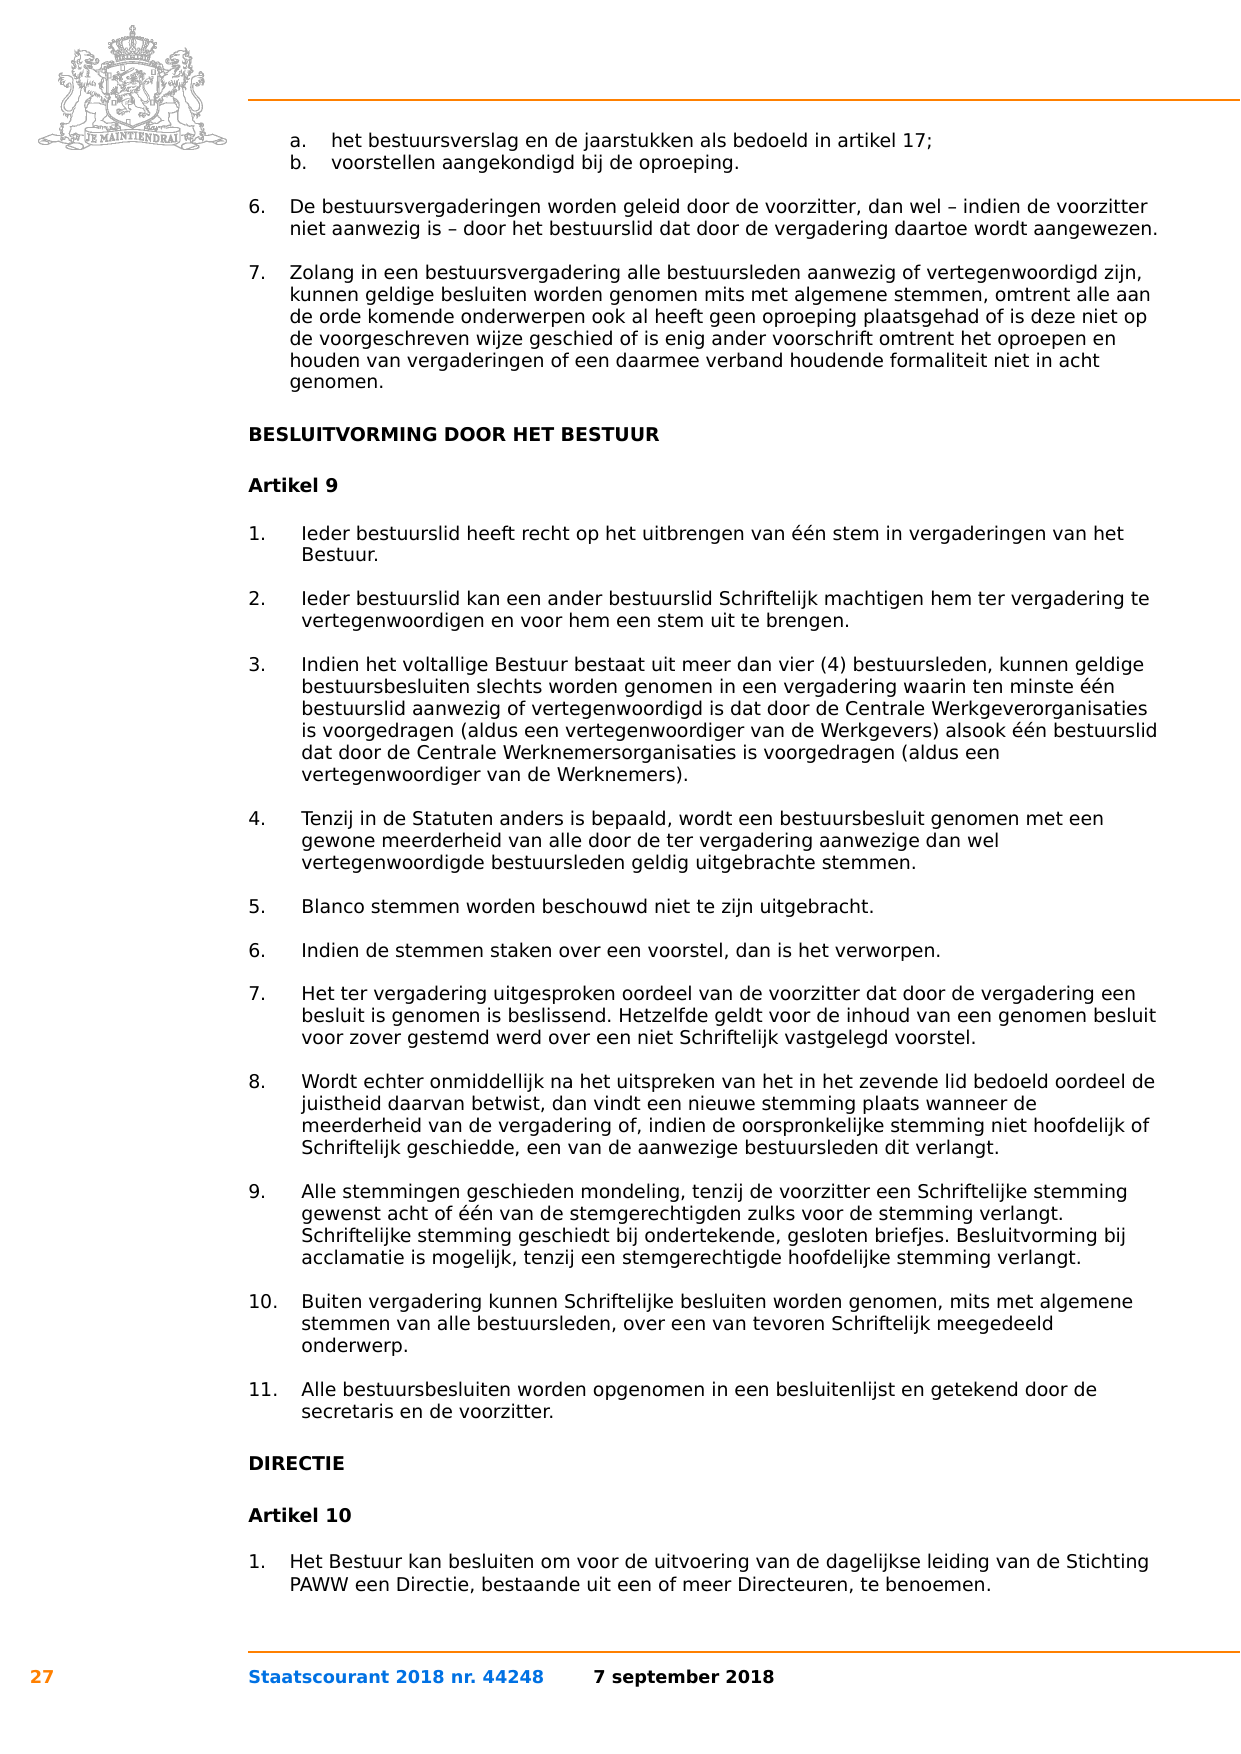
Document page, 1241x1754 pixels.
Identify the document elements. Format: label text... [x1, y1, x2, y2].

text 1. Het Bestuur kan besluiten om voor de uitvoering van de dagelijkse leiding van de Stichting PAWW een Directie, bestaande uit een of meer Directeuren, te benoemen. [248, 1551, 1163, 1595]
text 11. Alle bestuursbesluiten worden opgenomen in een besluitenlijst en getekend door de secretaris en de voorzitter. [248, 1378, 1163, 1422]
picture [38, 25, 227, 150]
text 7. Het ter vergadering uitgesproken oordeel van de voorzitter dat door de vergadering een besluit is genomen is beslissend. Hetzelfde geldt voor de inhoud van een genomen besluit voor zover gestemd werd over een niet Schriftelijk vastgelegd voorstel. [248, 983, 1163, 1049]
text b. voorstellen aangekondigd bij de oproeping. [289, 152, 1163, 174]
subtitle Artikel 9 [248, 475, 1163, 497]
text 3. Indien het voltallige Bestuur bestaat uit meer dan vier (4) bestuursleden, kunnen geldige bestuursbesluiten slechts worden genomen in een vergadering waarin ten minste één bestuurslid aanwezig of vertegenwoordigd is dat door de Centrale Werkgeverorganisaties is voorgedragen (aldus een vertegenwoordiger van de Werkgevers) alsook één bestuurslid dat door de Centrale Werknemersorganisaties is voorgedragen (aldus een vertegenwoordiger van de Werknemers). [248, 654, 1163, 786]
subtitle Artikel 10 [248, 1504, 1163, 1526]
text 10. Buiten vergadering kunnen Schriftelijke besluiten worden genomen, mits met algemene stemmen van alle bestuursleden, over een van tevoren Schriftelijk meegedeeld onderwerp. [248, 1291, 1163, 1357]
text a. het bestuursverslag en de jaarstukken als bedoeld in artikel 17; [289, 130, 1163, 152]
subtitle DIRECTIE [248, 1452, 1163, 1474]
text 5. Blanco stemmen worden beschouwd niet te zijn uitgebracht. [248, 896, 1163, 918]
text 4. Tenzij in de Statuten anders is bepaald, wordt een bestuursbesluit genomen met een gewone meerderheid van alle door de ter vergadering aanwezige dan wel vertegenwoordigde bestuursleden geldig uitgebrachte stemmen. [248, 808, 1163, 874]
text 6. De bestuursvergaderingen worden geleid door de voorzitter, dan wel – indien de voorzitter niet aanwezig is – door het bestuurslid dat door de vergadering daartoe wordt aangewezen. [248, 196, 1163, 240]
text 1. Ieder bestuurslid heeft recht op het uitbrengen van één stem in vergaderingen van het Bestuur. [248, 522, 1163, 566]
text 2. Ieder bestuurslid kan een ander bestuurslid Schriftelijk machtigen hem ter vergadering te vertegenwoordigen en voor hem een stem uit te brengen. [248, 588, 1163, 632]
text 7. Zolang in een bestuursvergadering alle bestuursleden aanwezig of vertegenwoordigd zijn, kunnen geldige besluiten worden genomen mits met algemene stemmen, omtrent alle aan de orde komende onderwerpen ook al heeft geen oproeping plaatsgehad of is deze niet op de voorgeschreven wijze geschied of is enig ander voorschrift omtrent het oproepen en houden van vergaderingen of een daarmee verband houdende formaliteit niet in acht genomen. [248, 262, 1163, 393]
text 8. Wordt echter onmiddellijk na het uitspreken van het in het zevende lid bedoeld oordeel de juistheid daarvan betwist, dan vindt een nieuwe stemming plaats wanneer de meerderheid van de vergadering of, indien de oorspronkelijke stemming niet hoofdelijk of Schriftelijk geschiedde, een van de aanwezige bestuursleden dit verlangt. [248, 1071, 1163, 1159]
text 6. Indien de stemmen staken over een voorstel, dan is het verworpen. [248, 939, 1163, 961]
text 9. Alle stemmingen geschieden mondeling, tenzij de voorzitter een Schriftelijke stemming gewenst acht of één van de stemgerechtigden zulks voor de stemming verlangt. Schriftelijke stemming geschiedt bij ondertekende, gesloten briefjes. Besluitvorming bij acclamatie is mogelijk, tenzij een stemgerechtigde hoofdelijke stemming verlangt. [248, 1181, 1163, 1269]
subtitle BESLUITVORMING DOOR HET BESTUUR [248, 423, 1163, 445]
